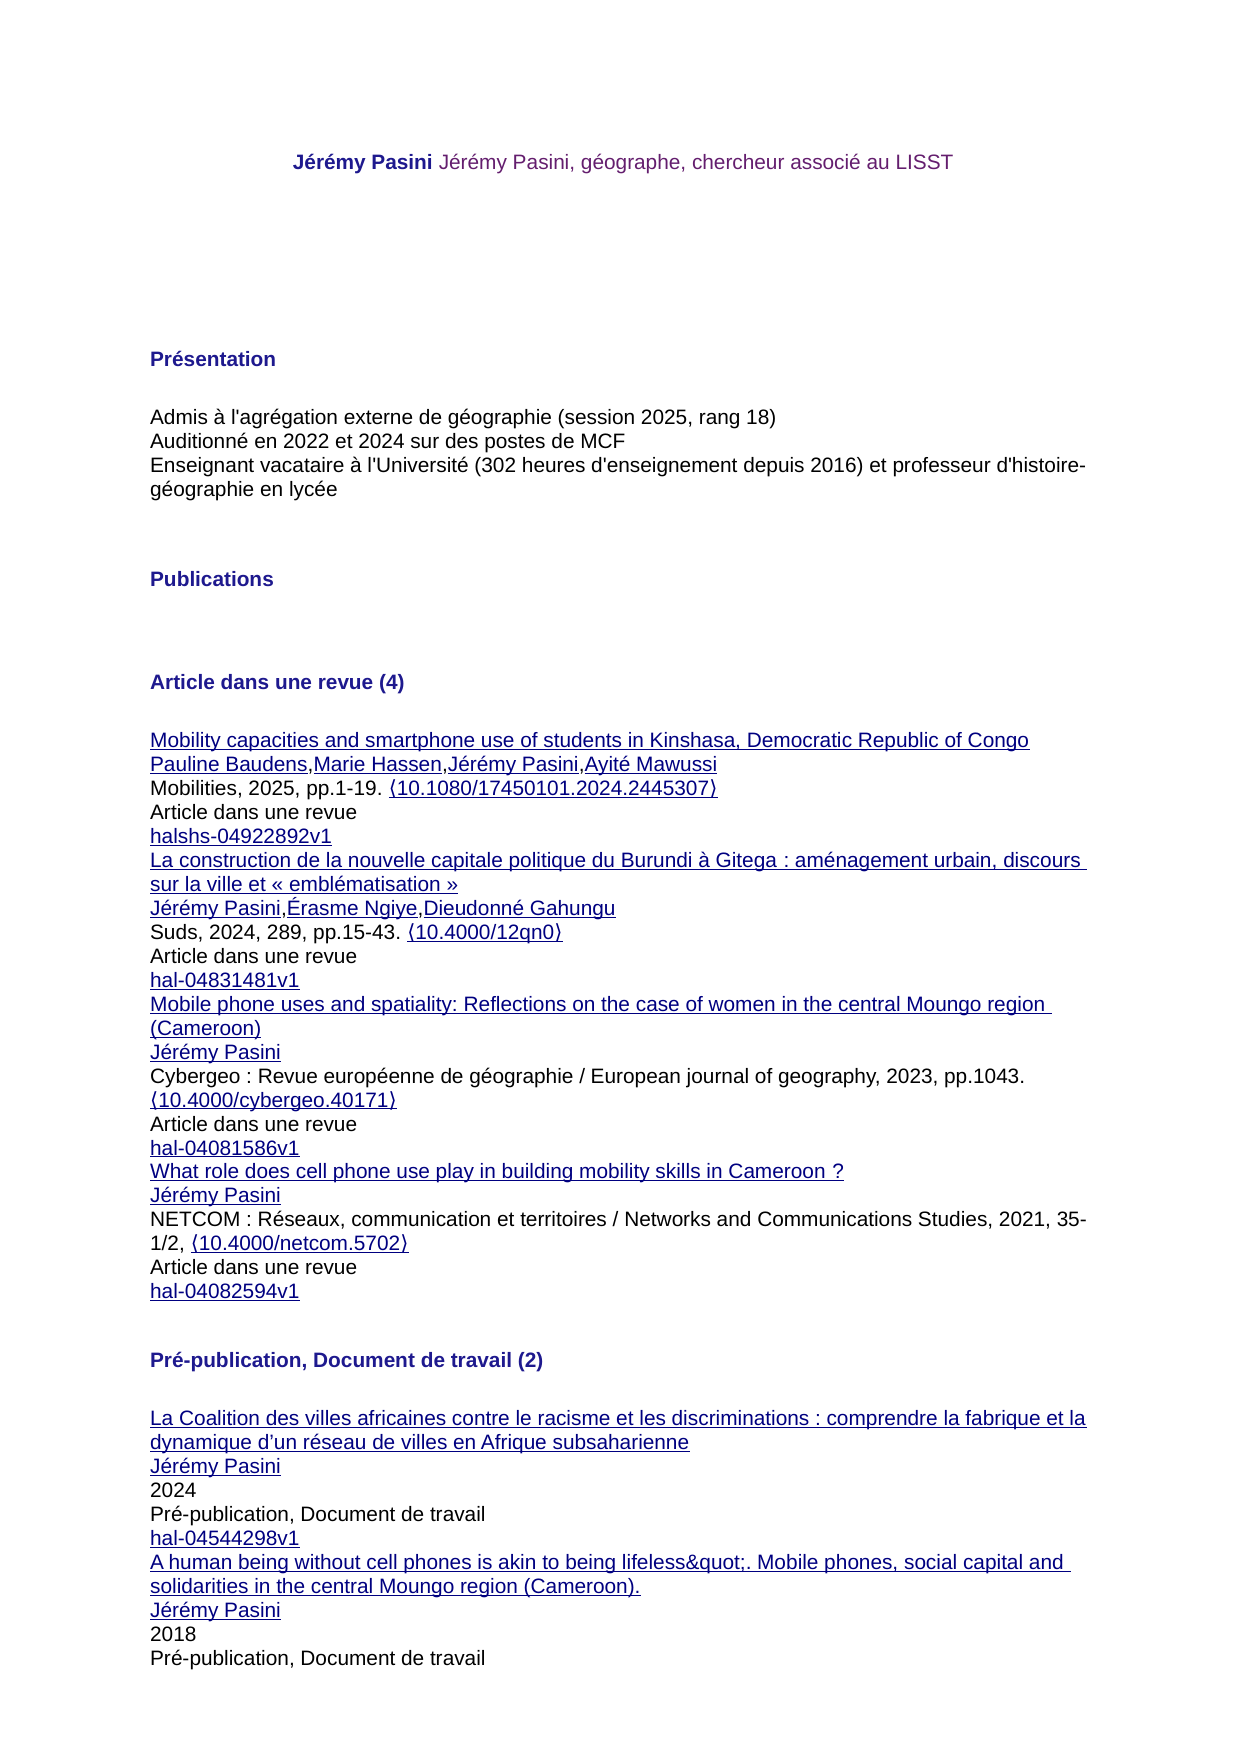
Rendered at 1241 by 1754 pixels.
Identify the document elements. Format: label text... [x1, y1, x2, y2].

table_cell Mobile phone uses and spatiality: Reflections on the case of women in the central Moungo region (Cameroon) Jérémy Pasini Cybergeo : Revue européenne de géographie / European journal of geography, 2023, pp.1043. ⟨10.4000/cybergeo.40171⟩ Article dans une revue hal-04081586v1 [150, 992, 1090, 1159]
text Auditionné en 2022 et 2024 sur des postes de MCF [150, 429, 1090, 453]
subtitle Pré-publication, Document de travail (2) [150, 1348, 1090, 1372]
table_header La Coalition des villes africaines contre le racisme et les discriminations : comprendre la fabrique et la dynamique d’un réseau de villes en Afrique subsaharienne Jérémy Pasini 2024 Pré-publication, Document de travail hal-04544298v1 [150, 1406, 1090, 1550]
table_cell La construction de la nouvelle capitale politique du Burundi à Gitega : aménagement urbain, discours sur la ville et « emblématisation » Jérémy Pasini,Érasme Ngiye,Dieudonné Gahungu Suds, 2024, 289, pp.15-43. ⟨10.4000/12qn0⟩ Article dans une revue hal-04831481v1 [150, 848, 1090, 992]
subtitle Publications [150, 567, 1090, 591]
table_header Mobility capacities and smartphone use of students in Kinshasa, Democratic Republic of Congo Pauline Baudens,Marie Hassen,Jérémy Pasini,Ayité Mawussi Mobilities, 2025, pp.1-19. ⟨10.1080/17450101.2024.2445307⟩ Article dans une revue halshs-04922892v1 [150, 728, 1090, 848]
subtitle Jérémy Pasini Jérémy Pasini, géographe, chercheur associé au LISST [150, 150, 1090, 174]
table_cell What role does cell phone use play in building mobility skills in Cameroon ? Jérémy Pasini NETCOM : Réseaux, communication et territoires / Networks and Communications Studies, 2021, 35-1/2, ⟨10.4000/netcom.5702⟩ Article dans une revue hal-04082594v1 [150, 1159, 1090, 1303]
text Enseignant vacataire à l'Université (302 heures d'enseignement depuis 2016) et professeur d'histoire-géographie en lycée [150, 453, 1090, 501]
subtitle Présentation [150, 347, 1090, 371]
table_cell A human being without cell phones is akin to being lifeless&quot;. Mobile phones, social capital and solidarities in the central Moungo region (Cameroon). Jérémy Pasini 2018 Pré-publication, Document de travail [150, 1550, 1090, 1670]
text Admis à l'agrégation externe de géographie (session 2025, rang 18) [150, 405, 1090, 429]
subtitle Article dans une revue (4) [150, 670, 1090, 694]
